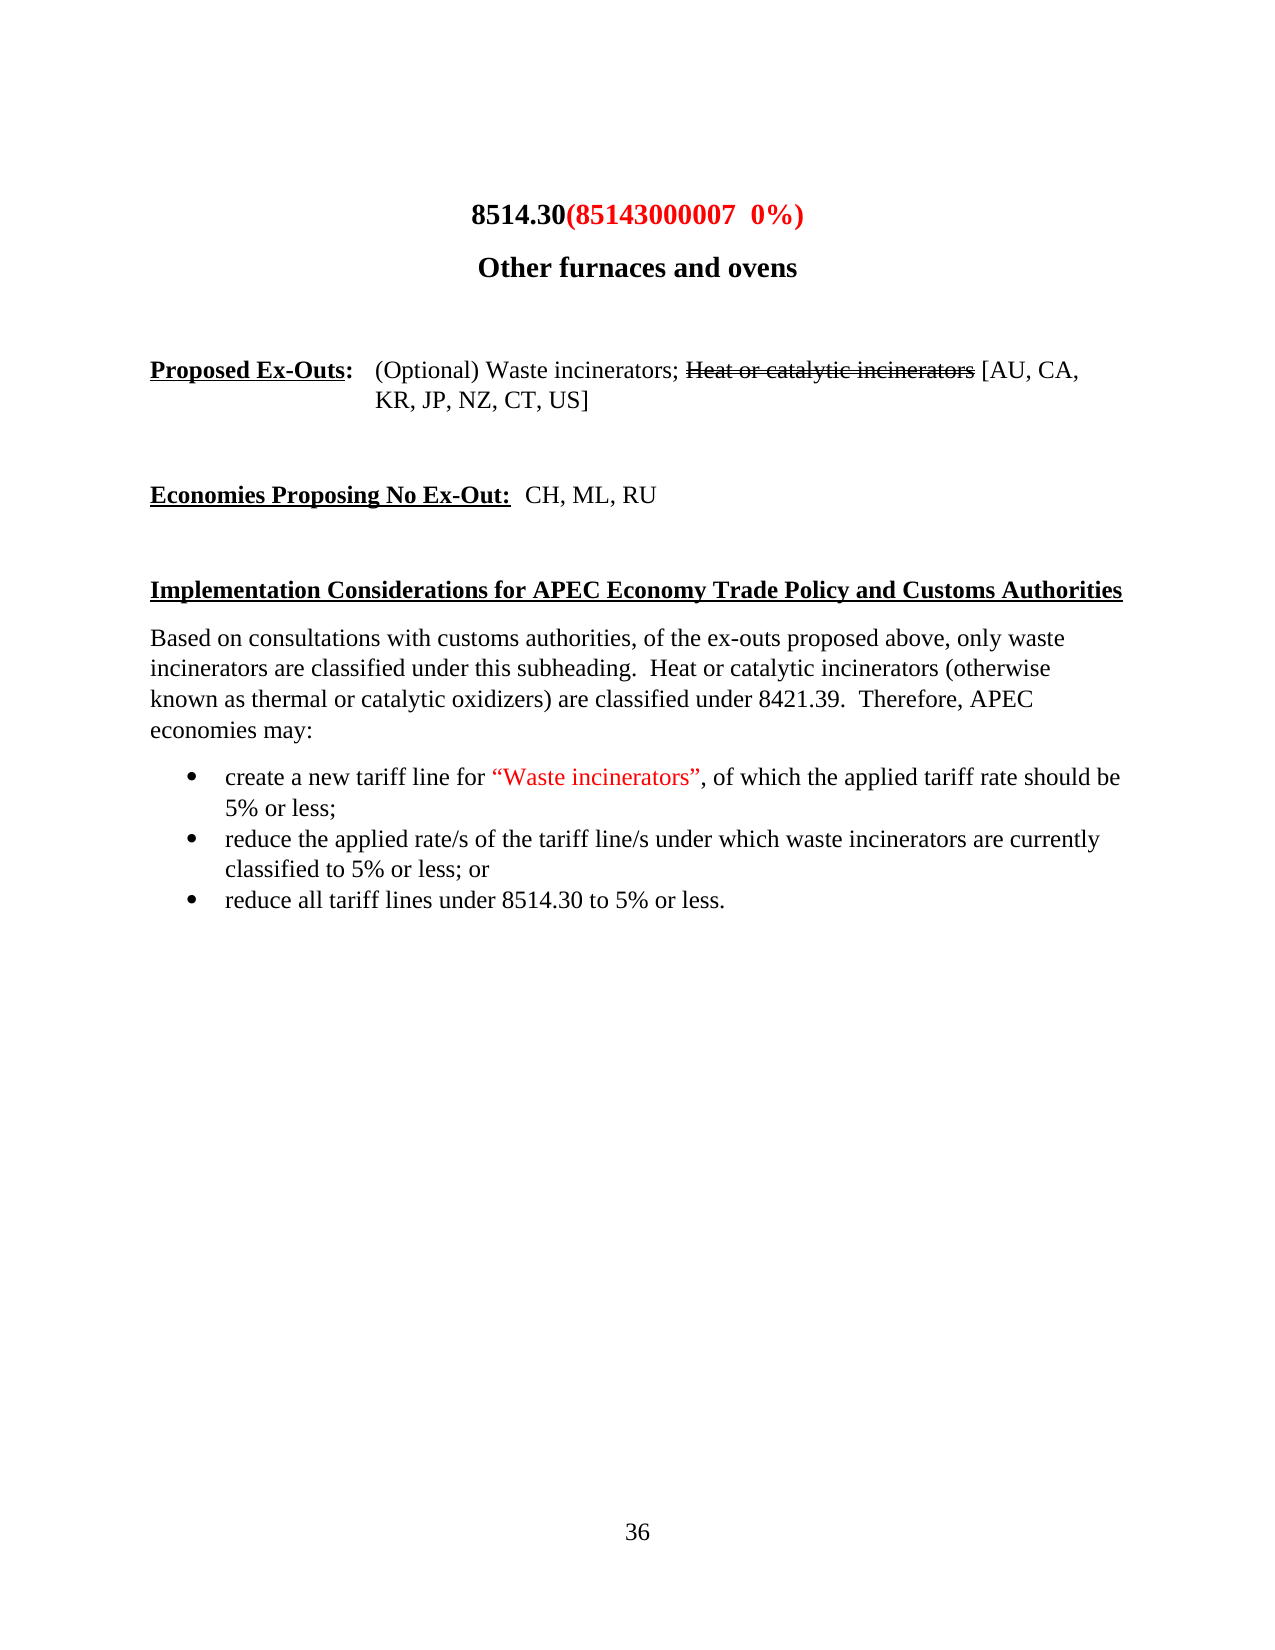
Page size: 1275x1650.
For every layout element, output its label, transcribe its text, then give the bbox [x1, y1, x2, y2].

text Implementation Considerations for APEC Economy Trade Policy and Customs Authorities [150, 575, 1125, 604]
text Proposed Ex-Outs: (Optional) Waste incinerators; Heat or catalytic incinerators [AU, CA, KR, JP, NZ, CT, US] [150, 355, 1125, 414]
list create a new tariff line for “Waste incinerators”, of which the applied tariff rate should be 5% or less; [187, 762, 1125, 822]
text Other furnaces and ovens [150, 250, 1125, 283]
text Based on consultations with customs authorities, of the ex-outs proposed above, only waste incinerators are classified under this subheading. Heat or catalytic incinerators (otherwise known as thermal or catalytic oxidizers) are classified under 8421.39. Therefore, APEC economies may: [150, 623, 1125, 743]
list reduce all tariff lines under 8514.30 to 5% or less. [187, 885, 1125, 914]
text 8514.30(85143000007 0%) [150, 197, 1125, 231]
text Economies Proposing No Ex-Out: CH, ML, RU [150, 480, 1125, 509]
list reduce the applied rate/s of the tariff line/s under which waste incinerators are currently classified to 5% or less; or [187, 824, 1125, 883]
